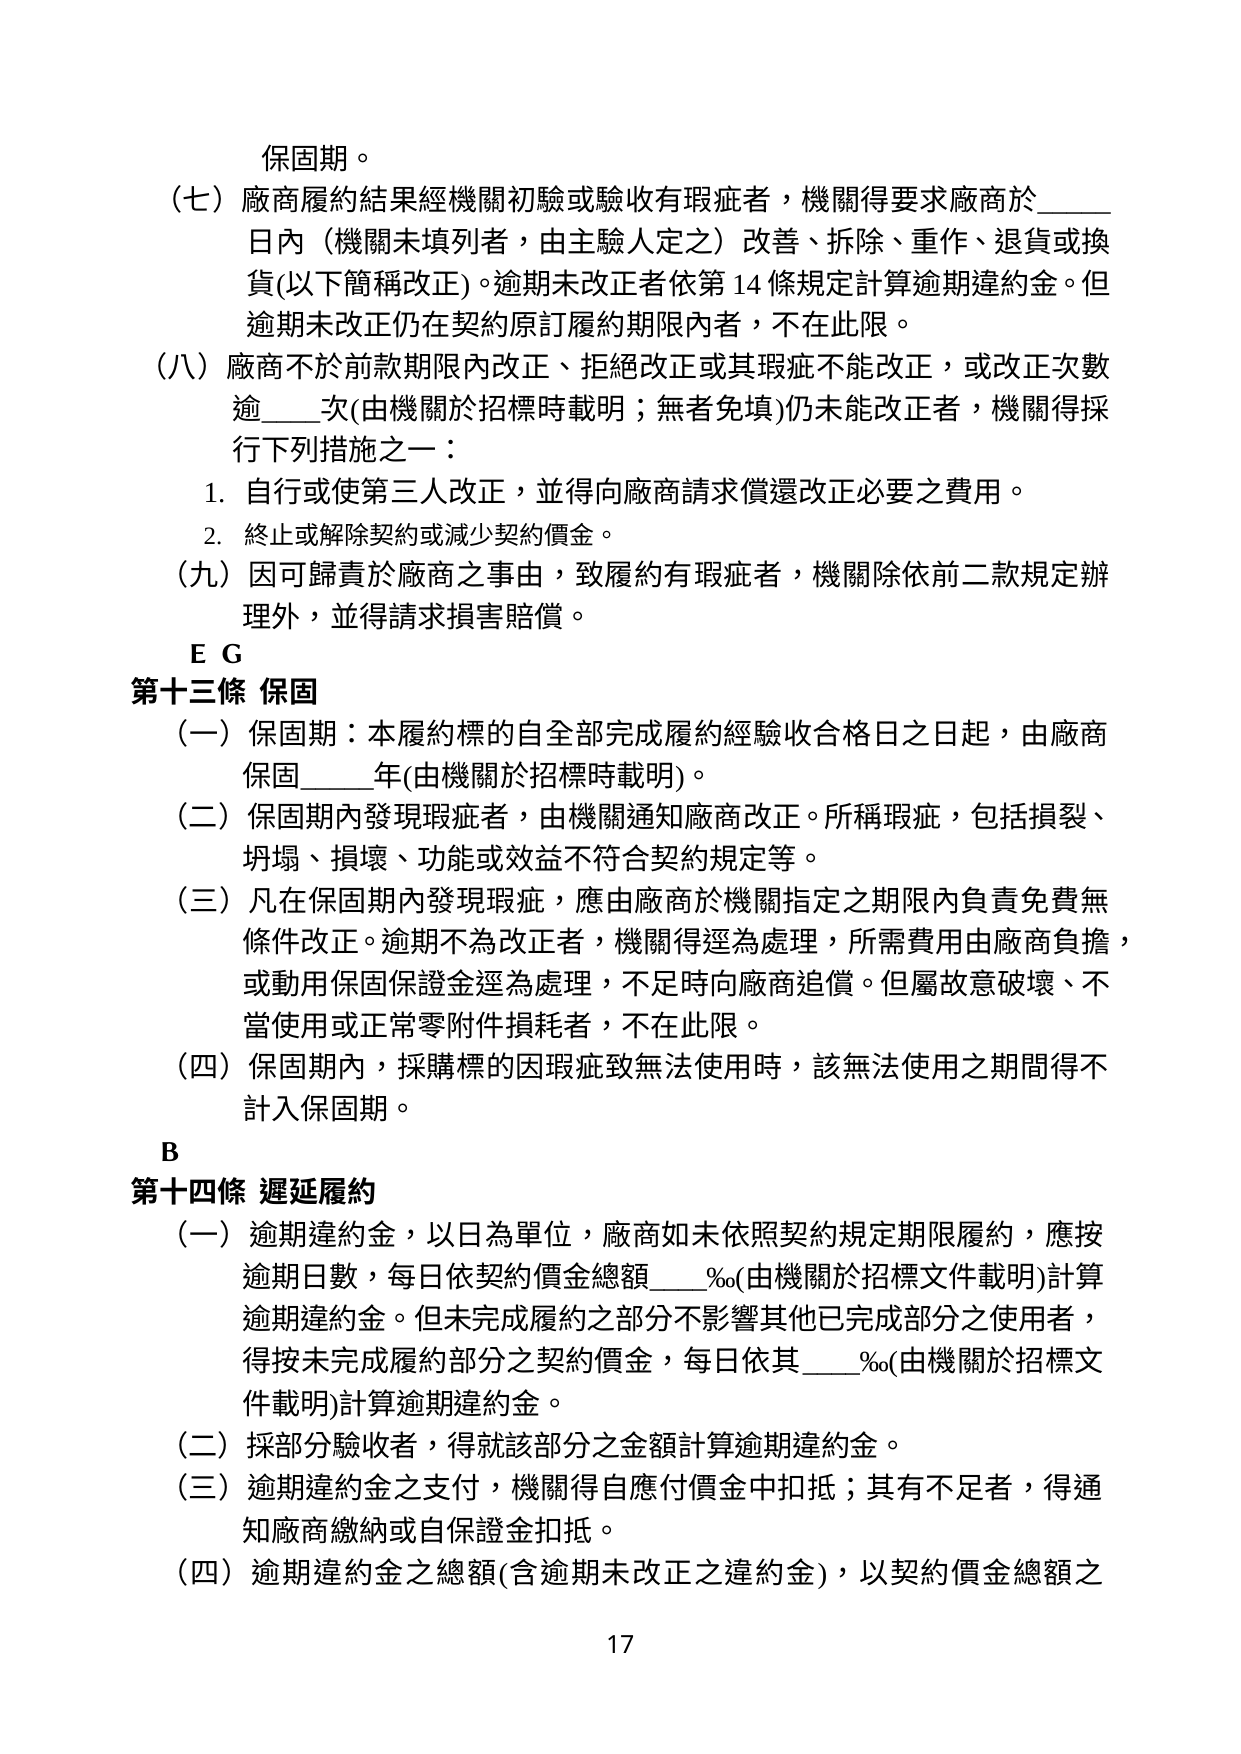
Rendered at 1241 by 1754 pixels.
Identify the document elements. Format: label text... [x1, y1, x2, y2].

text 保固期。 [130, 136, 1110, 177]
text （三）逾期違約金之支付，機關得自應付價金中扣抵；其有不足者，得通知廠商繳納或自保證金扣抵。 [159, 1465, 1104, 1549]
text   [189, 636, 1104, 669]
list 終止或解除契約或減少契約價金。 [203, 511, 1110, 552]
text （一）逾期違約金，以日為單位，廠商如未依照契約規定期限履約，應按逾期日數，每日依契約價金總額____‰(由機關於招標文件載明)計算逾期違約金。但未完成履約之部分不影響其他已完成部分之使用者，得按未完成履約部分之契約價金，每日依其____‰(由機關於招標文件載明)計算逾期違約金。 [159, 1211, 1104, 1422]
text （七）廠商履約結果經機關初驗或驗收有瑕疵者，機關得要求廠商於_____日內（機關未填列者，由主驗人定之）改善、拆除、重作、退貨或換貨(以下簡稱改正)。逾期未改正者依第14條規定計算逾期違約金。但逾期未改正仍在契約原訂履約期限內者，不在此限。 [130, 177, 1110, 344]
text （一）保固期：本履約標的自全部完成履約經驗收合格日之日起，由廠商保固_____年(由機關於招標時載明)。 [159, 711, 1110, 794]
text （四）保固期內，採購標的因瑕疵致無法使用時，該無法使用之期間得不計入保固期。 [159, 1044, 1110, 1128]
text （二）採部分驗收者，得就該部分之金額計算逾期違約金。 [159, 1422, 1104, 1465]
list 自行或使第三人改正，並得向廠商請求償還改正必要之費用。 [203, 469, 1110, 511]
text 第十三條 保固 [130, 669, 1110, 711]
text （八）廠商不於前款期限內改正、拒絕改正或其瑕疵不能改正，或改正次數逾____次(由機關於招標時載明；無者免填)仍未能改正者，機關得採行下列措施之一： [130, 344, 1110, 469]
text 第十四條 遲延履約 [130, 1169, 1110, 1211]
text （四）逾期違約金之總額(含逾期未改正之違約金)，以契約價金總額之 [159, 1549, 1104, 1592]
text （二）保固期內發現瑕疵者，由機關通知廠商改正。所稱瑕疵，包括損裂、坍塌、損壞、功能或效益不符合契約規定等。 [159, 794, 1110, 878]
text （三）凡在保固期內發現瑕疵，應由廠商於機關指定之期限內負責免費無條件改正。逾期不為改正者，機關得逕為處理，所需費用由廠商負擔，或動用保固保證金逕為處理，不足時向廠商追償。但屬故意破壞、不當使用或正常零附件損耗者，不在此限。 [159, 878, 1110, 1044]
text  [159, 1128, 1110, 1169]
text （九）因可歸責於廠商之事由，致履約有瑕疵者，機關除依前二款規定辦理外，並得請求損害賠償。 [159, 552, 1110, 636]
